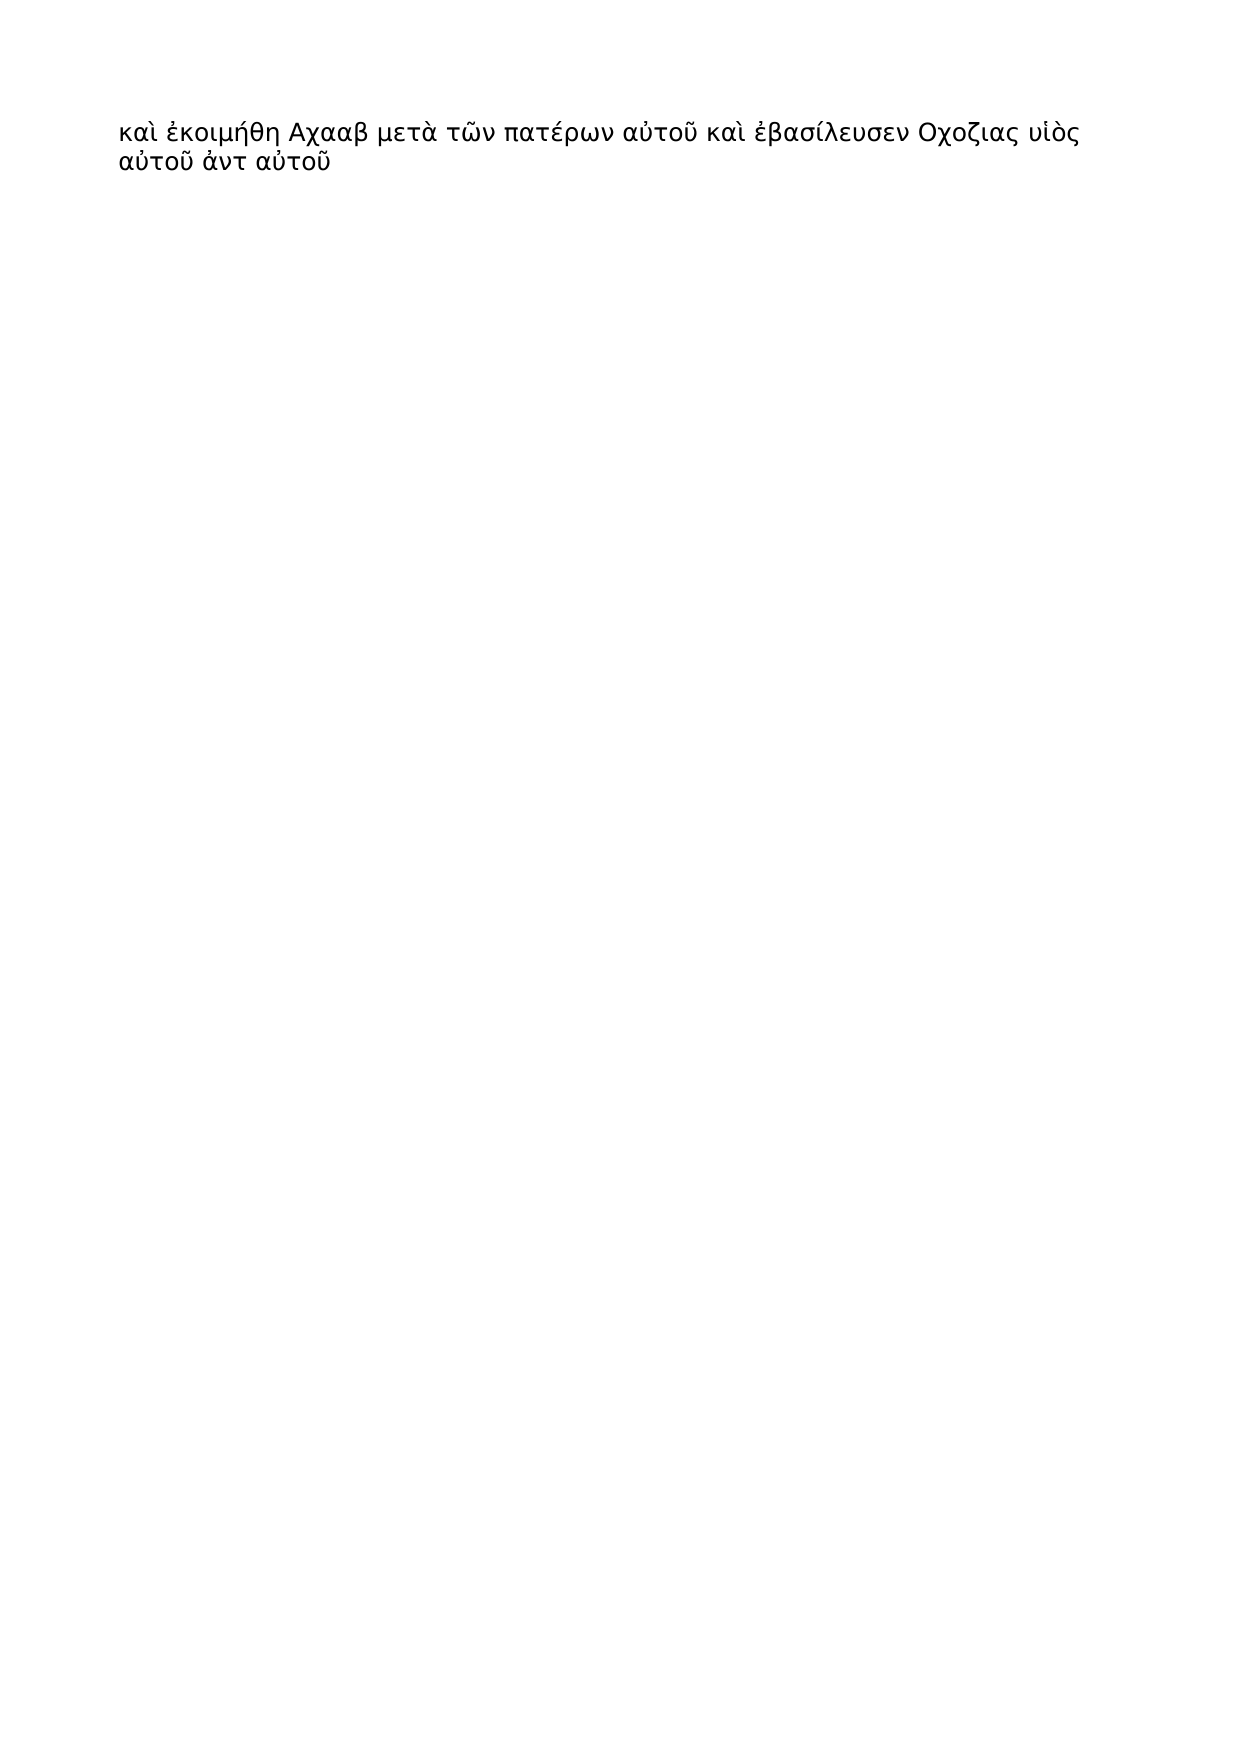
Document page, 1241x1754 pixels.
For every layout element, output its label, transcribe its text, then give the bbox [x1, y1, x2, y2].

text καὶ ἐκοιμήθη Αχααβ μετὰ τῶν πατέρων αὐτοῦ καὶ ἐβασίλευσεν Οχοζιας υἱὸς αὐτοῦ ἀντ αὐτοῦ [118, 118, 1122, 176]
